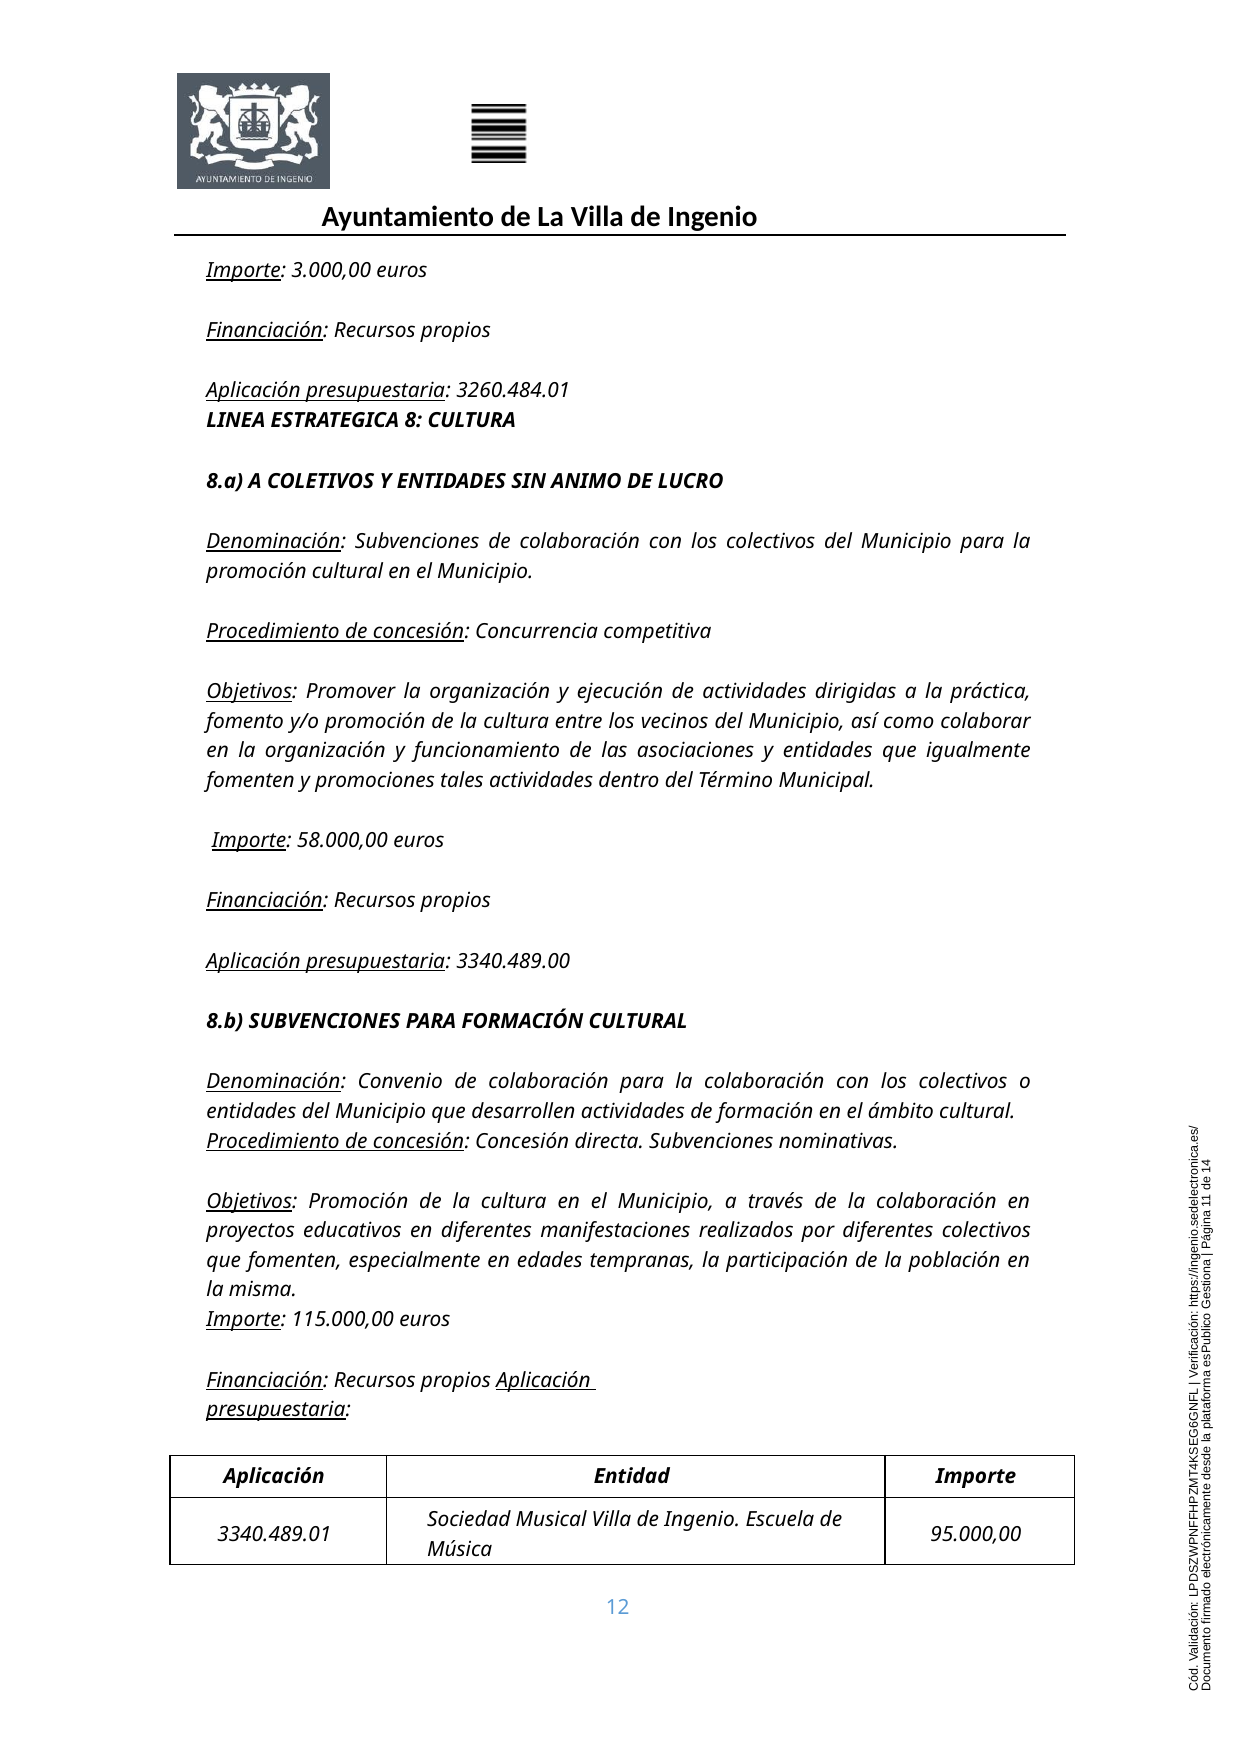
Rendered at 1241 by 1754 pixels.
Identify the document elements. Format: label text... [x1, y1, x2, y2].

text Financiación: Recursos propios [206, 315, 1034, 344]
subtitle 8.b) SUBVENCIONES PARA FORMACIÓN CULTURAL [206, 1006, 1063, 1034]
text Procedimiento de concesión: Concesión directa. Subvenciones nominativas. [206, 1126, 1034, 1154]
text Denominación: Convenio de colaboración para la colaboración con los colectivos o entidades del Municipio que desarrollen actividades de formación en el ámbito cultural. [206, 1066, 1034, 1124]
text Aplicación presupuestaria: 3260.484.01 [206, 376, 1063, 404]
text Aplicación presupuestaria: 3340.489.00 [206, 946, 1063, 974]
text Objetivos: Promover la organización y ejecución de actividades dirigidas a la práctica, fomento y/o promoción de la cultura entre los vecinos del Municipio, así como colaborar en la organización y funcionamiento de las asociaciones y entidades que igualmente fomenten y promociones tales actividades dentro del Término Municipal. [206, 676, 1034, 793]
text Financiación: Recursos propios Aplicación presupuestaria: [206, 1365, 641, 1423]
text Denominación: Subvenciones de colaboración con los colectivos del Municipio para la promoción cultural en el Municipio. [206, 526, 1034, 584]
table_header Importe [886, 1456, 1074, 1497]
text LINEA ESTRATEGICA 8: CULTURA [206, 406, 1063, 434]
text Procedimiento de concesión: Concurrencia competitiva [206, 616, 1034, 644]
text Importe: 58.000,00 euros [206, 825, 1034, 853]
table_cell Sociedad Musical Villa de Ingenio. Escuela de Música [387, 1498, 884, 1564]
table_header Aplicación [171, 1456, 386, 1497]
table_cell 3340.489.01 [171, 1498, 386, 1564]
table_header Entidad [387, 1456, 884, 1497]
table_cell 95.000,00 [886, 1498, 1074, 1564]
text Importe: 115.000,00 euros [206, 1304, 1034, 1333]
text Financiación: Recursos propios [206, 885, 1034, 914]
text Objetivos: Promoción de la cultura en el Municipio, a través de la colaboración en proyectos educativos en diferentes manifestaciones realizados por diferentes colectivos que fomenten, especialmente en edades tempranas, la participación de la población en la misma. [206, 1186, 1034, 1303]
text Importe: 3.000,00 euros [206, 255, 1034, 283]
subtitle 8.a) A COLETIVOS Y ENTIDADES SIN ANIMO DE LUCRO [206, 466, 1063, 494]
